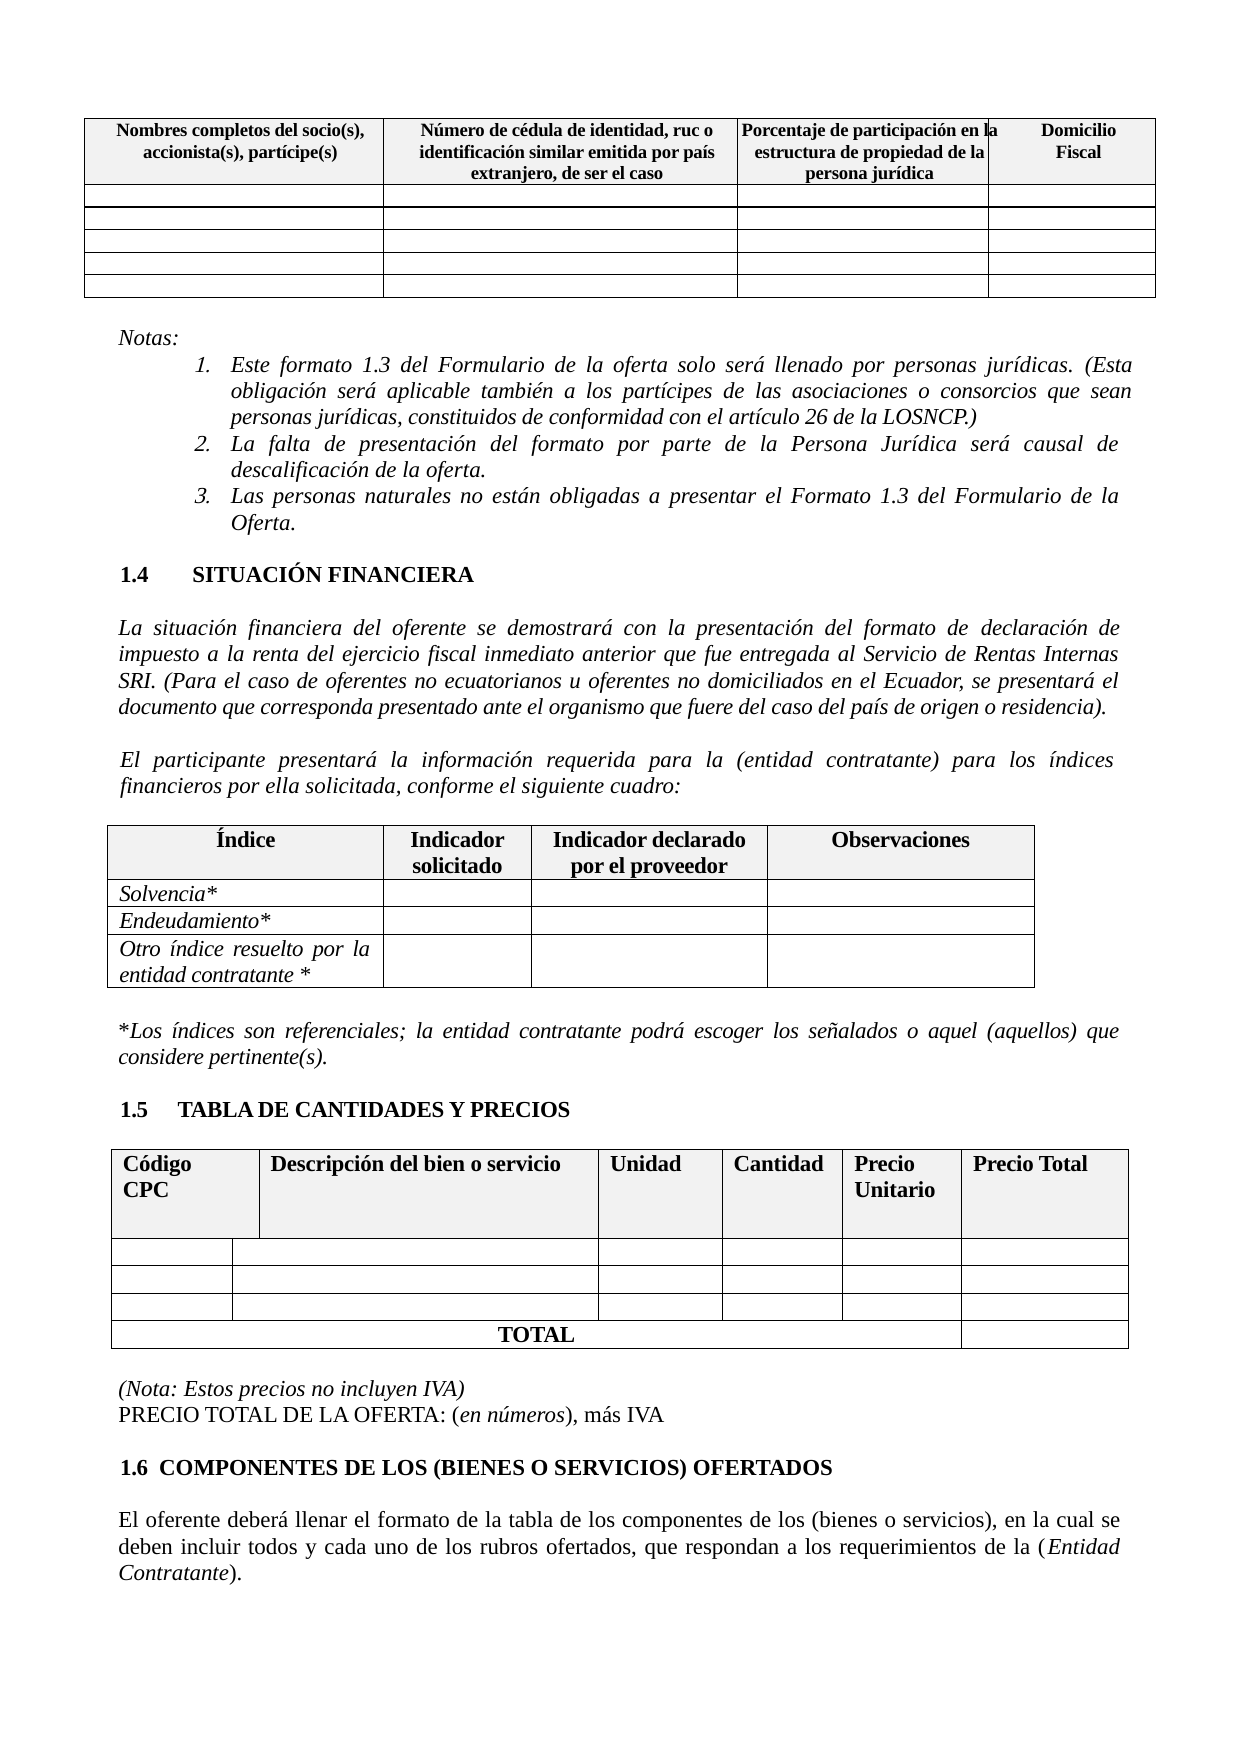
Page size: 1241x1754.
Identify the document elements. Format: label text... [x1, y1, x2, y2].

table_cell [723, 1266, 842, 1293]
table_header Domicilio Fiscal [989, 119, 1155, 184]
table_cell [738, 185, 988, 206]
table_cell [384, 185, 737, 206]
table_cell [738, 208, 988, 229]
text El oferente deberá llenar el formato de la tabla de los componentes de los (bienes o servicios), en la cual se deben incluir todos y cada uno de los rubros ofertados, que respondan a los requerimientos de la (Entidad Contratante). [118, 1507, 1122, 1586]
table_header Observaciones [768, 826, 1034, 879]
table_cell [599, 1266, 722, 1293]
table_cell [989, 275, 1155, 297]
table_header Cantidad [723, 1150, 842, 1238]
table_cell [532, 907, 767, 933]
table_header Indicador solicitado [384, 826, 531, 879]
table_cell [112, 1266, 232, 1293]
text Notas: [118, 324, 1122, 351]
table_header Unidad [599, 1150, 722, 1238]
table_header Nombres completos del socio(s), accionista(s), partícipe(s) [85, 119, 383, 184]
table_cell [962, 1294, 1128, 1320]
table_cell [384, 253, 737, 274]
table_cell [384, 275, 737, 297]
text 1.4 SITUACIÓN FINANCIERA [120, 561, 1117, 588]
table_header Índice [108, 826, 383, 879]
table_cell [85, 208, 383, 229]
table_cell [599, 1294, 722, 1320]
table_cell [384, 907, 531, 933]
table_cell Otro índice resuelto por la entidad contratante * [108, 935, 383, 987]
table_cell [85, 275, 383, 297]
table_cell [843, 1239, 961, 1265]
list Este formato 1.3 del Formulario de la oferta solo será llenado por personas jurídicas. (Esta obligación será aplicable también a los partícipes de las asociaciones o consorcios que sean personas jurídicas, constituidos de conformidad con el artículo 26 de la LOSNCP.) [193, 351, 1134, 430]
table_cell [738, 230, 988, 252]
table_cell [384, 880, 531, 906]
text La situación financiera del oferente se demostrará con la presentación del formato de declaración de impuesto a la renta del ejercicio fiscal inmediato anterior que fue entregada al Servicio de Rentas Internas SRI. (Para el caso de oferentes no ecuatorianos u oferentes no domiciliados en el Ecuador, se presentará el documento que corresponda presentado ante el organismo que fuere del caso del país de origen o residencia). [118, 614, 1122, 719]
table_cell [532, 935, 767, 987]
table_cell [233, 1239, 598, 1265]
table_cell [384, 935, 531, 987]
table_cell [768, 880, 1034, 906]
list Las personas naturales no están obligadas a presentar el Formato 1.3 del Formulario de la Oferta. [193, 482, 1122, 535]
table_cell [962, 1266, 1128, 1293]
table_cell [233, 1266, 598, 1293]
table_cell [989, 253, 1155, 274]
table_cell [112, 1294, 232, 1320]
text 1.6 COMPONENTES DE LOS (BIENES O SERVICIOS) OFERTADOS [120, 1454, 1117, 1480]
text El participante presentará la información requerida para la (entidad contratante) para los índices financieros por ella solicitada, conforme el siguiente cuadro: [120, 746, 1117, 799]
table_cell [962, 1321, 1128, 1347]
table_cell [843, 1294, 961, 1320]
table_header Precio Unitario [843, 1150, 961, 1238]
table_cell [989, 230, 1155, 252]
table_cell [85, 230, 383, 252]
table_cell [384, 208, 737, 229]
table_cell Solvencia* [108, 880, 383, 906]
table_cell [989, 185, 1155, 206]
table_header Descripción del bien o servicio [260, 1150, 598, 1238]
table_cell [85, 185, 383, 206]
text 1.5 TABLA DE CANTIDADES Y PRECIOS [120, 1096, 1117, 1122]
table_cell [768, 935, 1034, 987]
list La falta de presentación del formato por parte de la Persona Jurídica será causal de descalificación de la oferta. [193, 430, 1122, 482]
table_cell [723, 1294, 842, 1320]
table_header Indicador declarado por el proveedor [532, 826, 767, 879]
table_cell [112, 1239, 232, 1265]
text (Nota: Estos precios no incluyen IVA) [118, 1375, 1122, 1401]
table_header Número de cédula de identidad, ruc o identificación similar emitida por país extranjero, de ser el caso [384, 119, 737, 184]
table_cell [384, 230, 737, 252]
table_header Código CPC [112, 1150, 259, 1238]
table_cell [85, 253, 383, 274]
table_cell [989, 208, 1155, 229]
table_cell [843, 1266, 961, 1293]
table_cell [738, 275, 988, 297]
table_cell [962, 1239, 1128, 1265]
table_cell [723, 1239, 842, 1265]
text PRECIO TOTAL DE LA OFERTA: (en números), más IVA [118, 1401, 1122, 1427]
table_cell TOTAL [112, 1321, 961, 1347]
table_cell [768, 907, 1034, 933]
text *Los índices son referenciales; la entidad contratante podrá escoger los señalados o aquel (aquellos) que considere pertinente(s). [118, 1017, 1122, 1070]
table_cell [738, 253, 988, 274]
table_cell Endeudamiento* [108, 907, 383, 933]
table_cell [532, 880, 767, 906]
table_header Precio Total [962, 1150, 1128, 1238]
table_header Porcentaje de participación en la estructura de propiedad de la persona jurídica [738, 119, 988, 184]
table_cell [599, 1239, 722, 1265]
table_cell [233, 1294, 598, 1320]
